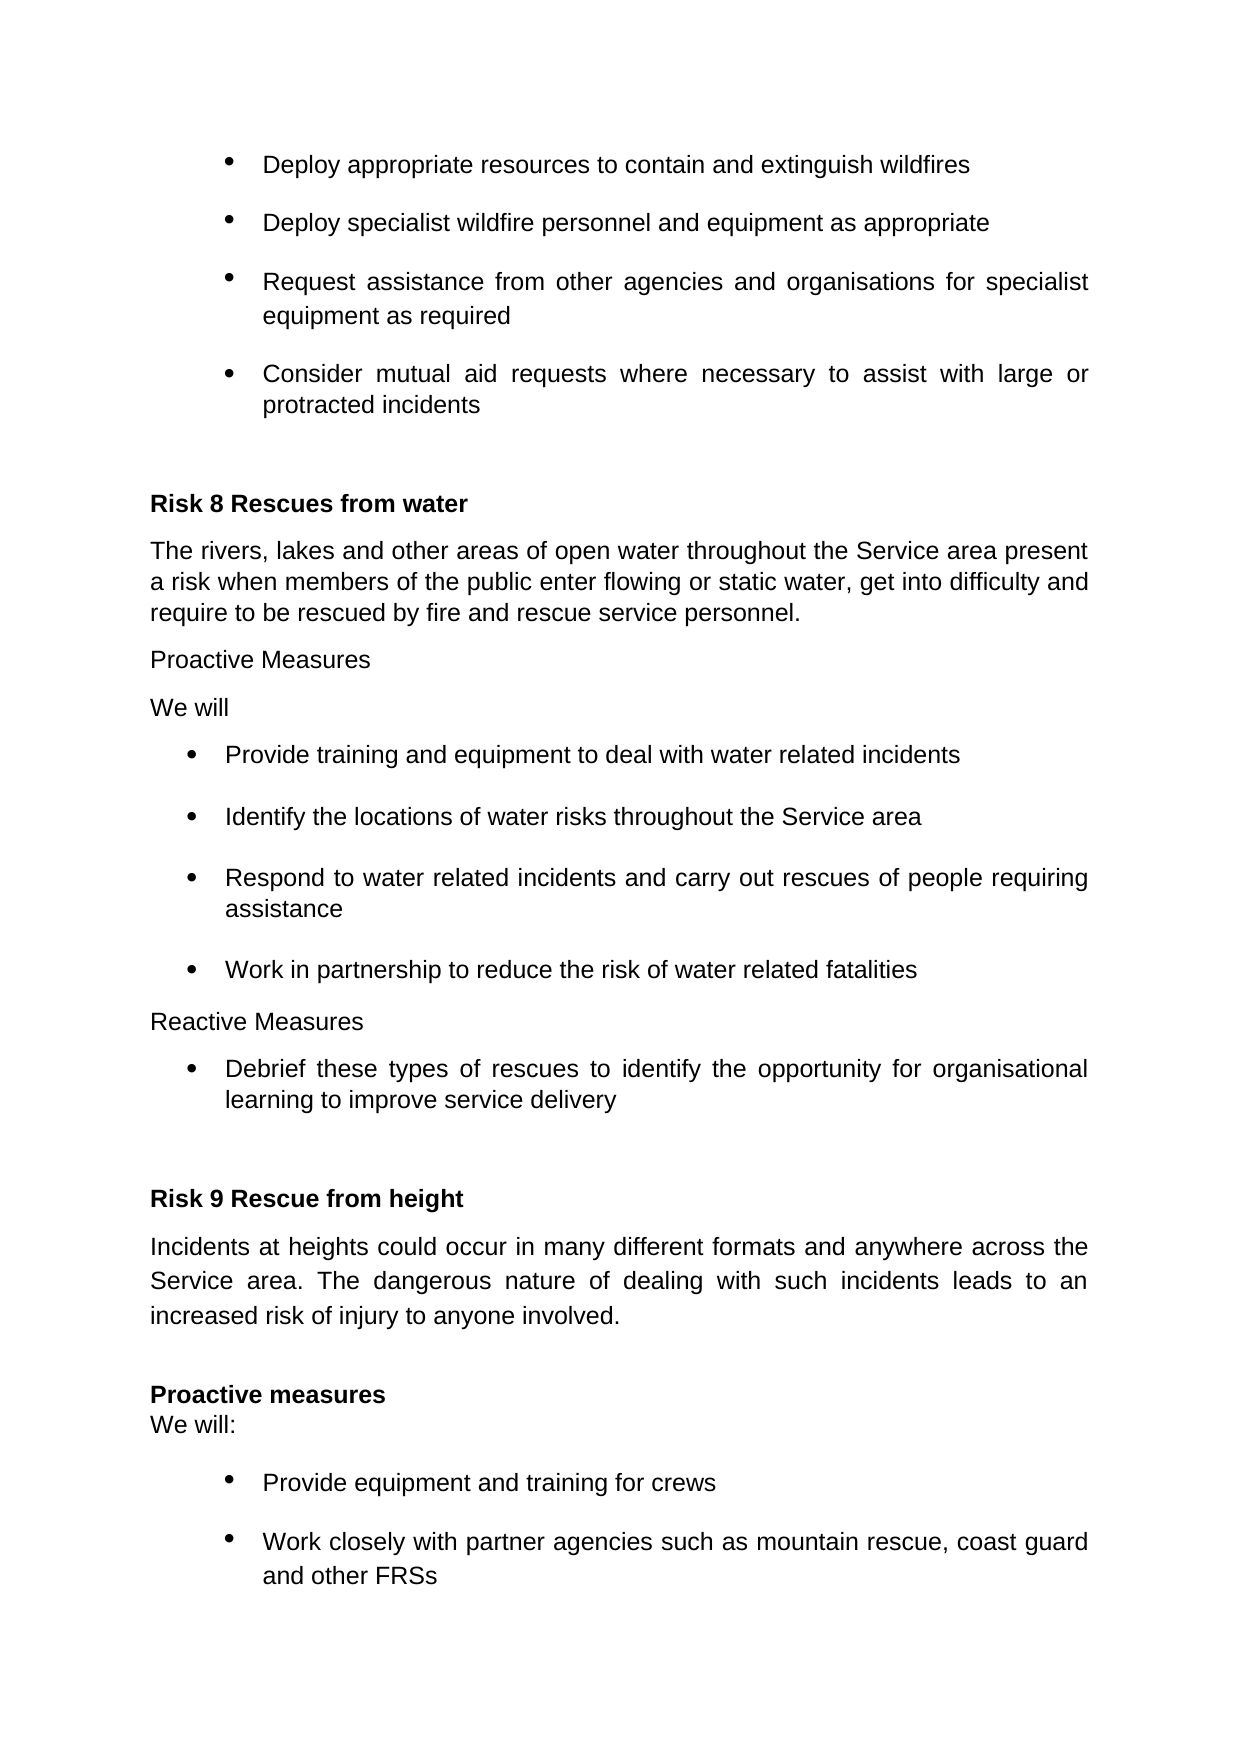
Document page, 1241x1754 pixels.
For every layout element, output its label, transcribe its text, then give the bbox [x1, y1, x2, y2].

subtitle Proactive measures [150, 1379, 1090, 1408]
text The rivers, lakes and other areas of open water throughout the Service area present a risk when members of the public enter flowing or static water, get into difficulty and require to be rescued by fire and rescue service personnel. [150, 536, 1090, 627]
text Risk 8 Rescues from water [150, 489, 1090, 518]
text Proactive Measures [150, 645, 1090, 674]
list Work closely with partner agencies such as mountain rescue, coast guard and other FRSs [225, 1527, 1090, 1590]
list Provide equipment and training for crews [225, 1468, 1090, 1497]
list Respond to water related incidents and carry out rescues of people requiring assistance [187, 863, 1090, 923]
list Work in partnership to reduce the risk of water related fatalities [187, 955, 1090, 984]
list Debrief these types of rescues to identify the opportunity for organisational learning to improve service delivery [187, 1054, 1090, 1114]
text We will [150, 693, 1090, 721]
list Deploy specialist wildfire personnel and equipment as appropriate [225, 208, 1090, 237]
list Deploy appropriate resources to contain and extinguish wildfires [225, 150, 1090, 179]
text Incidents at heights could occur in many different formats and anywhere across the Service area. The dangerous nature of dealing with such incidents leads to an increased risk of injury to anyone involved. [150, 1232, 1090, 1329]
list Identify the locations of water risks throughout the Service area [187, 802, 1090, 830]
list Consider mutual aid requests where necessary to assist with large or protracted incidents [225, 359, 1090, 419]
text We will: [150, 1410, 1090, 1439]
text Reactive Measures [150, 1007, 1090, 1036]
list Request assistance from other agencies and organisations for specialist equipment as required [225, 266, 1090, 330]
text Risk 9 Rescue from height [150, 1184, 1090, 1213]
list Provide training and equipment to deal with water related incidents [187, 740, 1090, 769]
